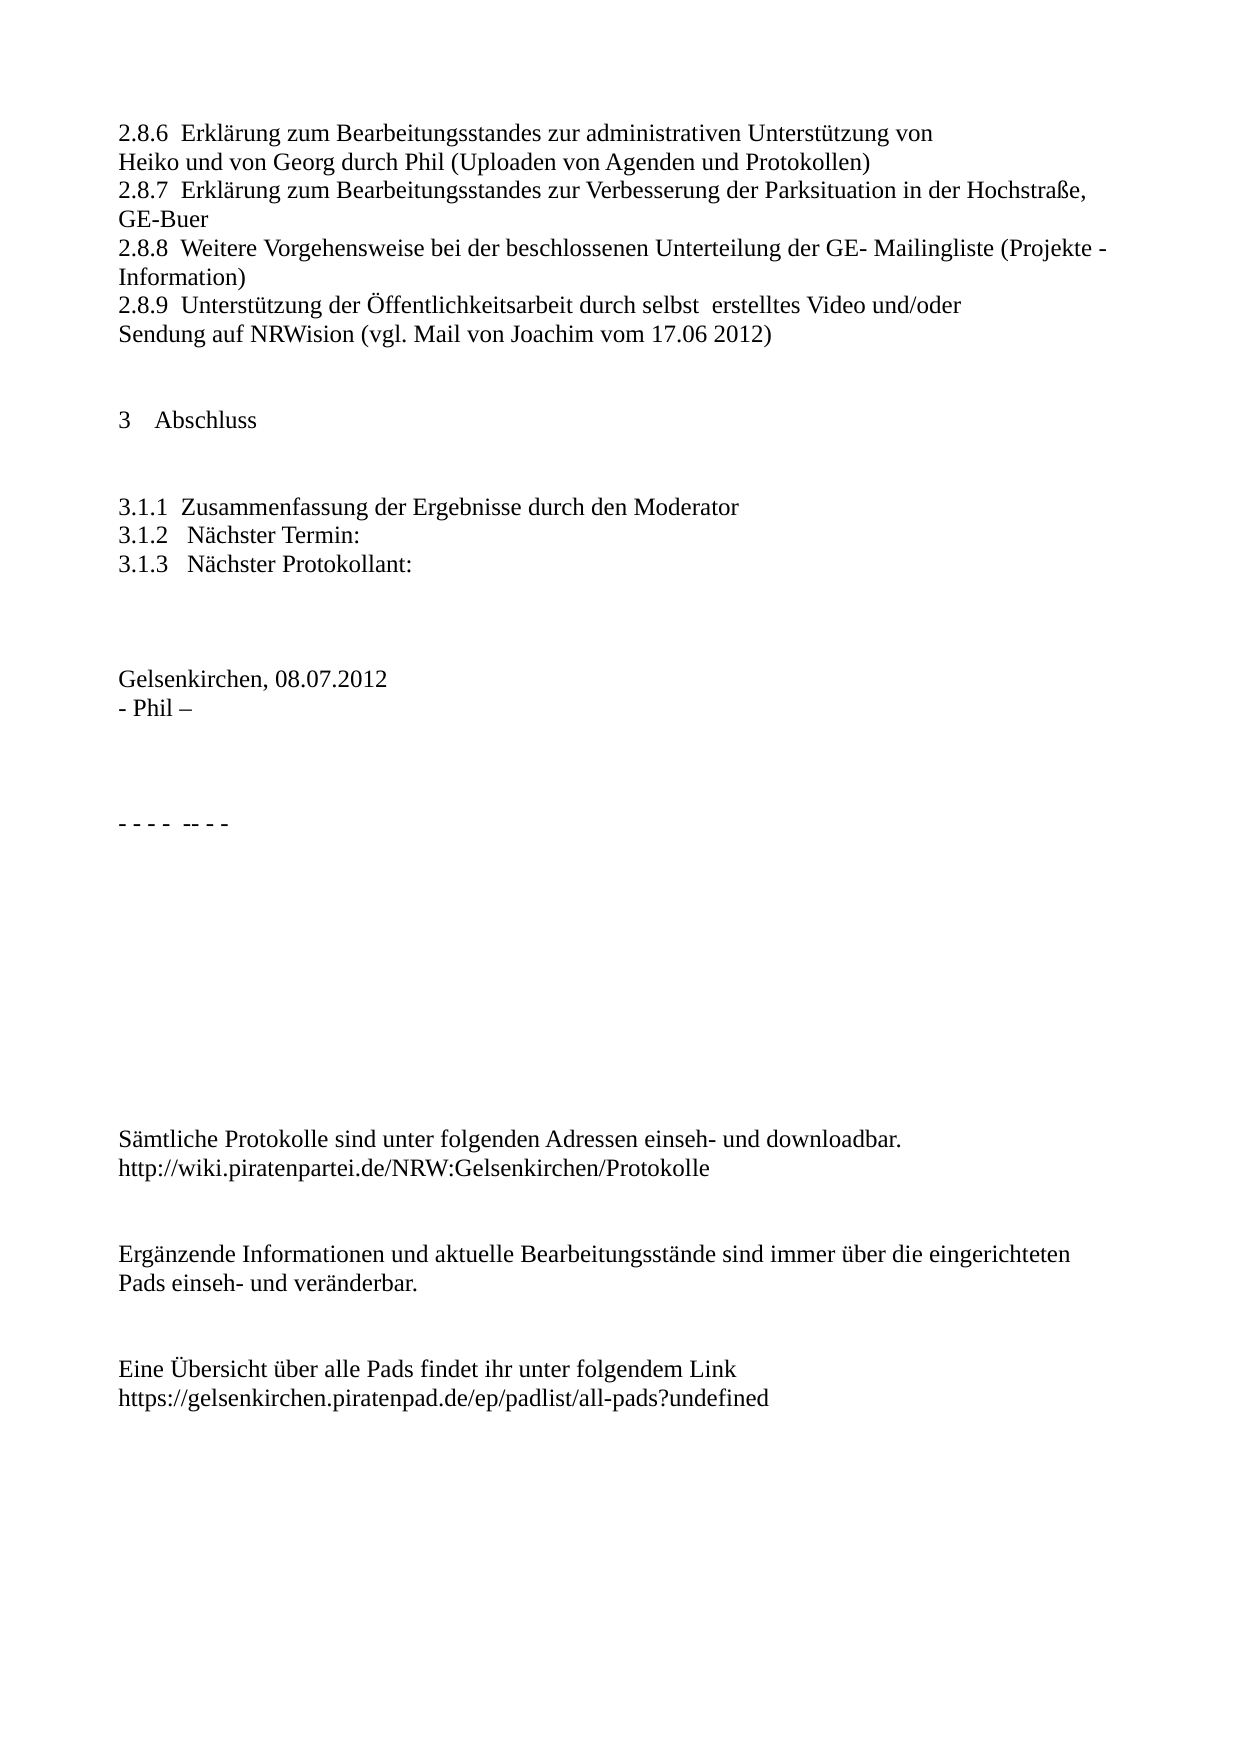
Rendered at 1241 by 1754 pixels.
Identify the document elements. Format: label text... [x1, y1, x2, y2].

text Sendung auf NRWision (vgl. Mail von Joachim vom 17.06 2012) [118, 319, 1122, 348]
text - Phil – [118, 693, 1122, 722]
text 2.8.6 Erklärung zum Bearbeitungsstandes zur administrativen Unterstützung von [118, 118, 1122, 147]
text 3.1.3 Nächster Protokollant: [118, 549, 1122, 578]
text Heiko und von Georg durch Phil (Uploaden von Agenden und Protokollen) [118, 147, 1122, 176]
text 2.8.7 Erklärung zum Bearbeitungsstandes zur Verbesserung der Parksituation in der Hochstraße, GE-Buer [118, 176, 1122, 233]
text 3.1.2 Nächster Termin: [118, 521, 1122, 549]
text Gelsenkirchen, 08.07.2012 [118, 664, 1122, 693]
text Ergänzende Informationen und aktuelle Bearbeitungsstände sind immer über die eingerichteten Pads einseh- und veränderbar. [118, 1239, 1122, 1297]
text 3.1.1 Zusammenfassung der Ergebnisse durch den Moderator [118, 492, 1122, 521]
text 2.8.8 Weitere Vorgehensweise bei der beschlossenen Unterteilung der GE- Mailingliste (Projekte - Information) [118, 233, 1122, 291]
text 2.8.9 Unterstützung der Öffentlichkeitsarbeit durch selbst erstelltes Video und/oder [118, 291, 1122, 319]
text 3 Abschluss [118, 406, 1122, 434]
text Eine Übersicht über alle Pads findet ihr unter folgendem Link https://gelsenkirchen.piratenpad.de/ep/padlist/all-pads?undefined [118, 1354, 1122, 1412]
text - - - - -- - - [118, 808, 1122, 837]
text Sämtliche Protokolle sind unter folgenden Adressen einseh- und downloadbar. http://wiki.piratenpartei.de/NRW:Gelsenkirchen/Protokolle [118, 1124, 1122, 1182]
